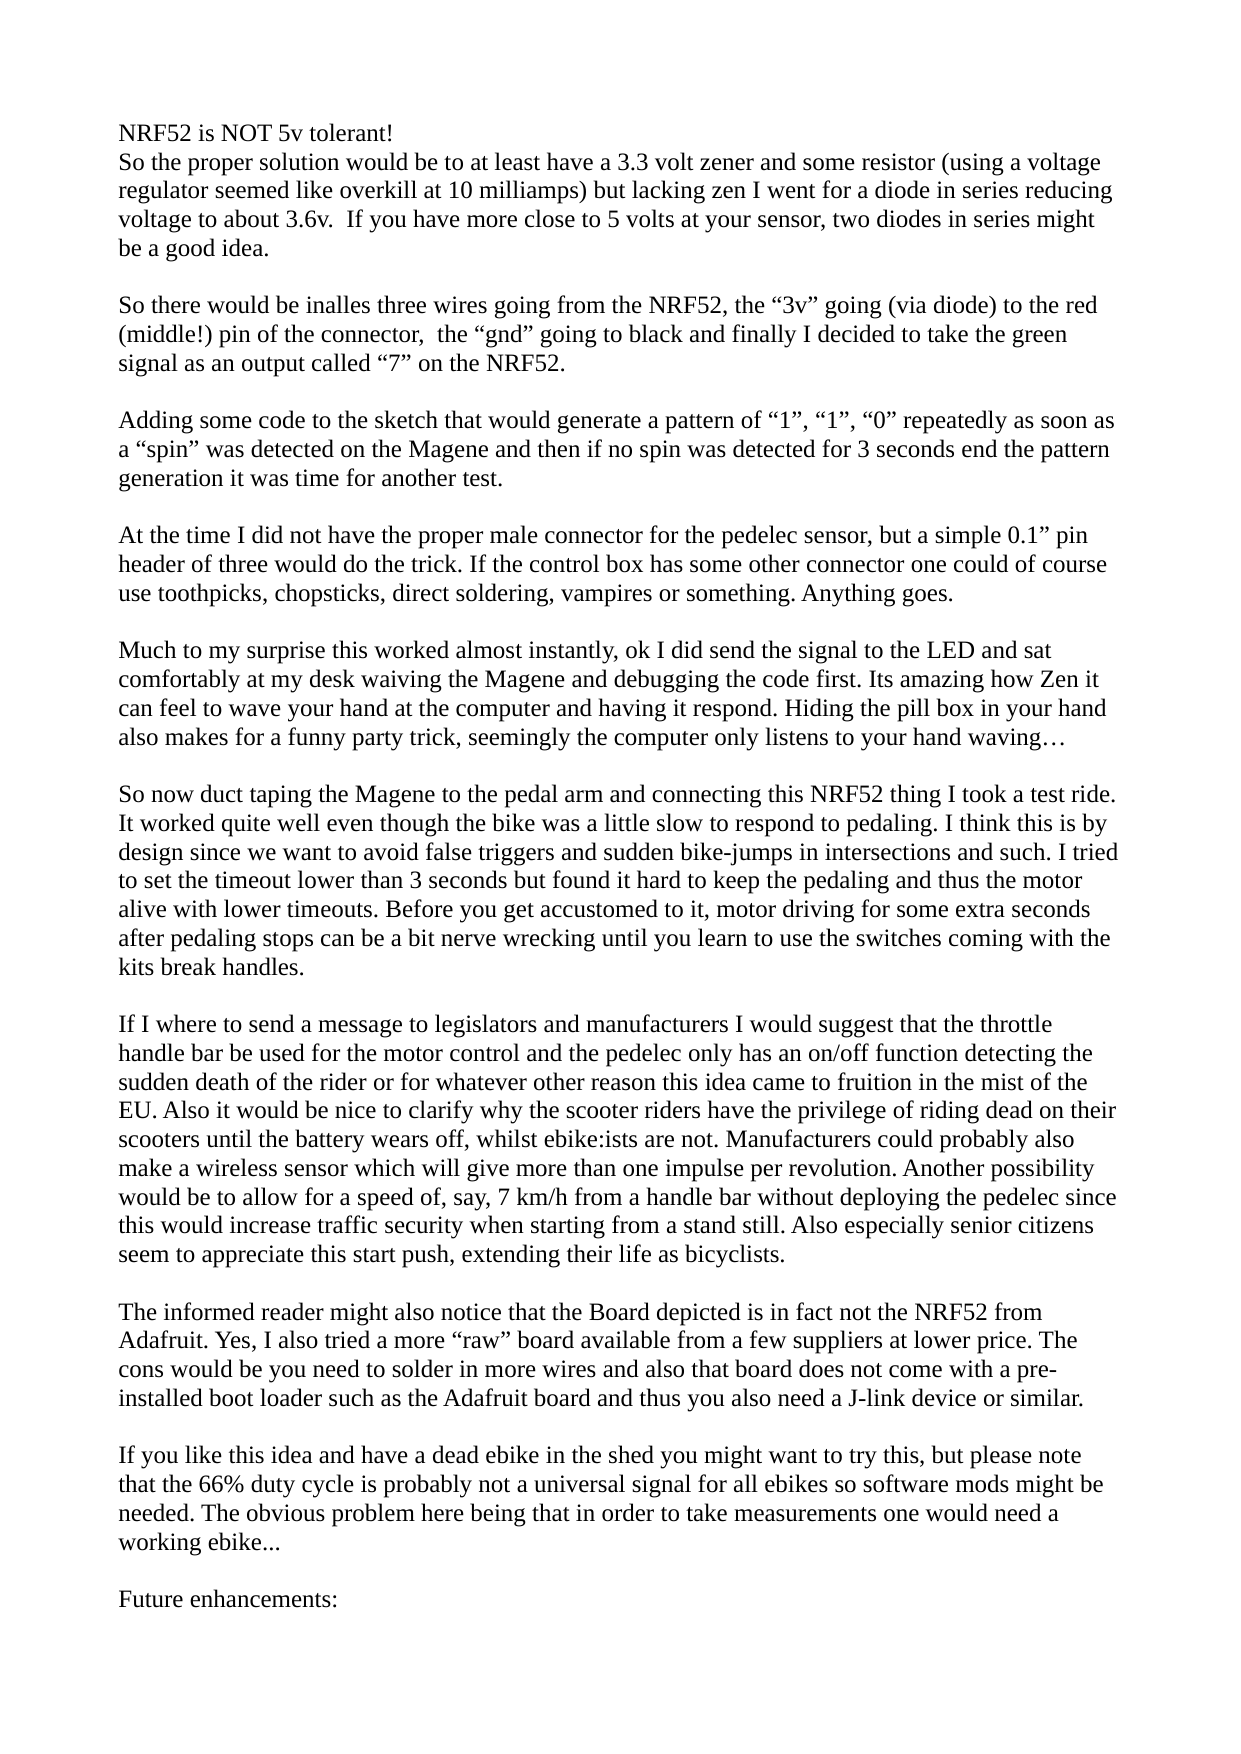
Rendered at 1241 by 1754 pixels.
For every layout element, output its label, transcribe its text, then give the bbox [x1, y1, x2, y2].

text Adding some code to the sketch that would generate a pattern of “1”, “1”, “0” repeatedly as soon as a “spin” was detected on the Magene and then if no spin was detected for 3 seconds end the pattern generation it was time for another test. [118, 406, 1122, 492]
text Much to my surprise this worked almost instantly, ok I did send the signal to the LED and sat comfortably at my desk waiving the Magene and debugging the code first. Its amazing how Zen it can feel to wave your hand at the computer and having it respond. Hiding the pill box in your hand also makes for a funny party trick, seemingly the computer only listens to your hand waving… [118, 636, 1122, 751]
text The informed reader might also notice that the Board depicted is in fact not the NRF52 from Adafruit. Yes, I also tried a more “raw” board available from a few suppliers at lower price. The cons would be you need to solder in more wires and also that board does not come with a pre-installed boot loader such as the Adafruit board and thus you also need a J-link device or similar. [118, 1297, 1122, 1412]
text If you like this idea and have a dead ebike in the shed you might want to try this, but please note that the 66% duty cycle is probably not a universal signal for all ebikes so software mods might be needed. The obvious problem here being that in order to take measurements one would need a working ebike... [118, 1441, 1122, 1556]
text So now duct taping the Magene to the pedal arm and connecting this NRF52 thing I took a test ride. It worked quite well even though the bike was a little slow to respond to pedaling. I think this is by design since we want to avoid false triggers and sudden bike-jumps in intersections and such. I tried to set the timeout lower than 3 seconds but found it hard to keep the pedaling and thus the motor alive with lower timeouts. Before you get accustomed to it, motor driving for some extra seconds after pedaling stops can be a bit nerve wrecking until you learn to use the switches coming with the kits break handles. [118, 779, 1122, 981]
text If I where to send a message to legislators and manufacturers I would suggest that the throttle handle bar be used for the motor control and the pedelec only has an on/off function detecting the sudden death of the rider or for whatever other reason this idea came to fruition in the mist of the EU. Also it would be nice to clarify why the scooter riders have the privilege of riding dead on their scooters until the battery wears off, whilst ebike:ists are not. Manufacturers could probably also make a wireless sensor which will give more than one impulse per revolution. Another possibility would be to allow for a speed of, say, 7 km/h from a handle bar without deploying the pedelec since this would increase traffic security when starting from a stand still. Also especially senior citizens seem to appreciate this start push, extending their life as bicyclists. [118, 1009, 1122, 1268]
text So the proper solution would be to at least have a 3.3 volt zener and some resistor (using a voltage regulator seemed like overkill at 10 milliamps) but lacking zen I went for a diode in series reducing voltage to about 3.6v. If you have more close to 5 volts at your sensor, two diodes in series might be a good idea. [118, 147, 1122, 262]
text At the time I did not have the proper male connector for the pedelec sensor, but a simple 0.1” pin header of three would do the trick. If the control box has some other connector one could of course use toothpicks, chopsticks, direct soldering, vampires or something. Anything goes. [118, 521, 1122, 607]
text So there would be inalles three wires going from the NRF52, the “3v” going (via diode) to the red (middle!) pin of the connector, the “gnd” going to black and finally I decided to take the green signal as an output called “7” on the NRF52. [118, 291, 1122, 377]
text Future enhancements: [118, 1584, 1122, 1613]
text NRF52 is NOT 5v tolerant! [118, 118, 1122, 147]
